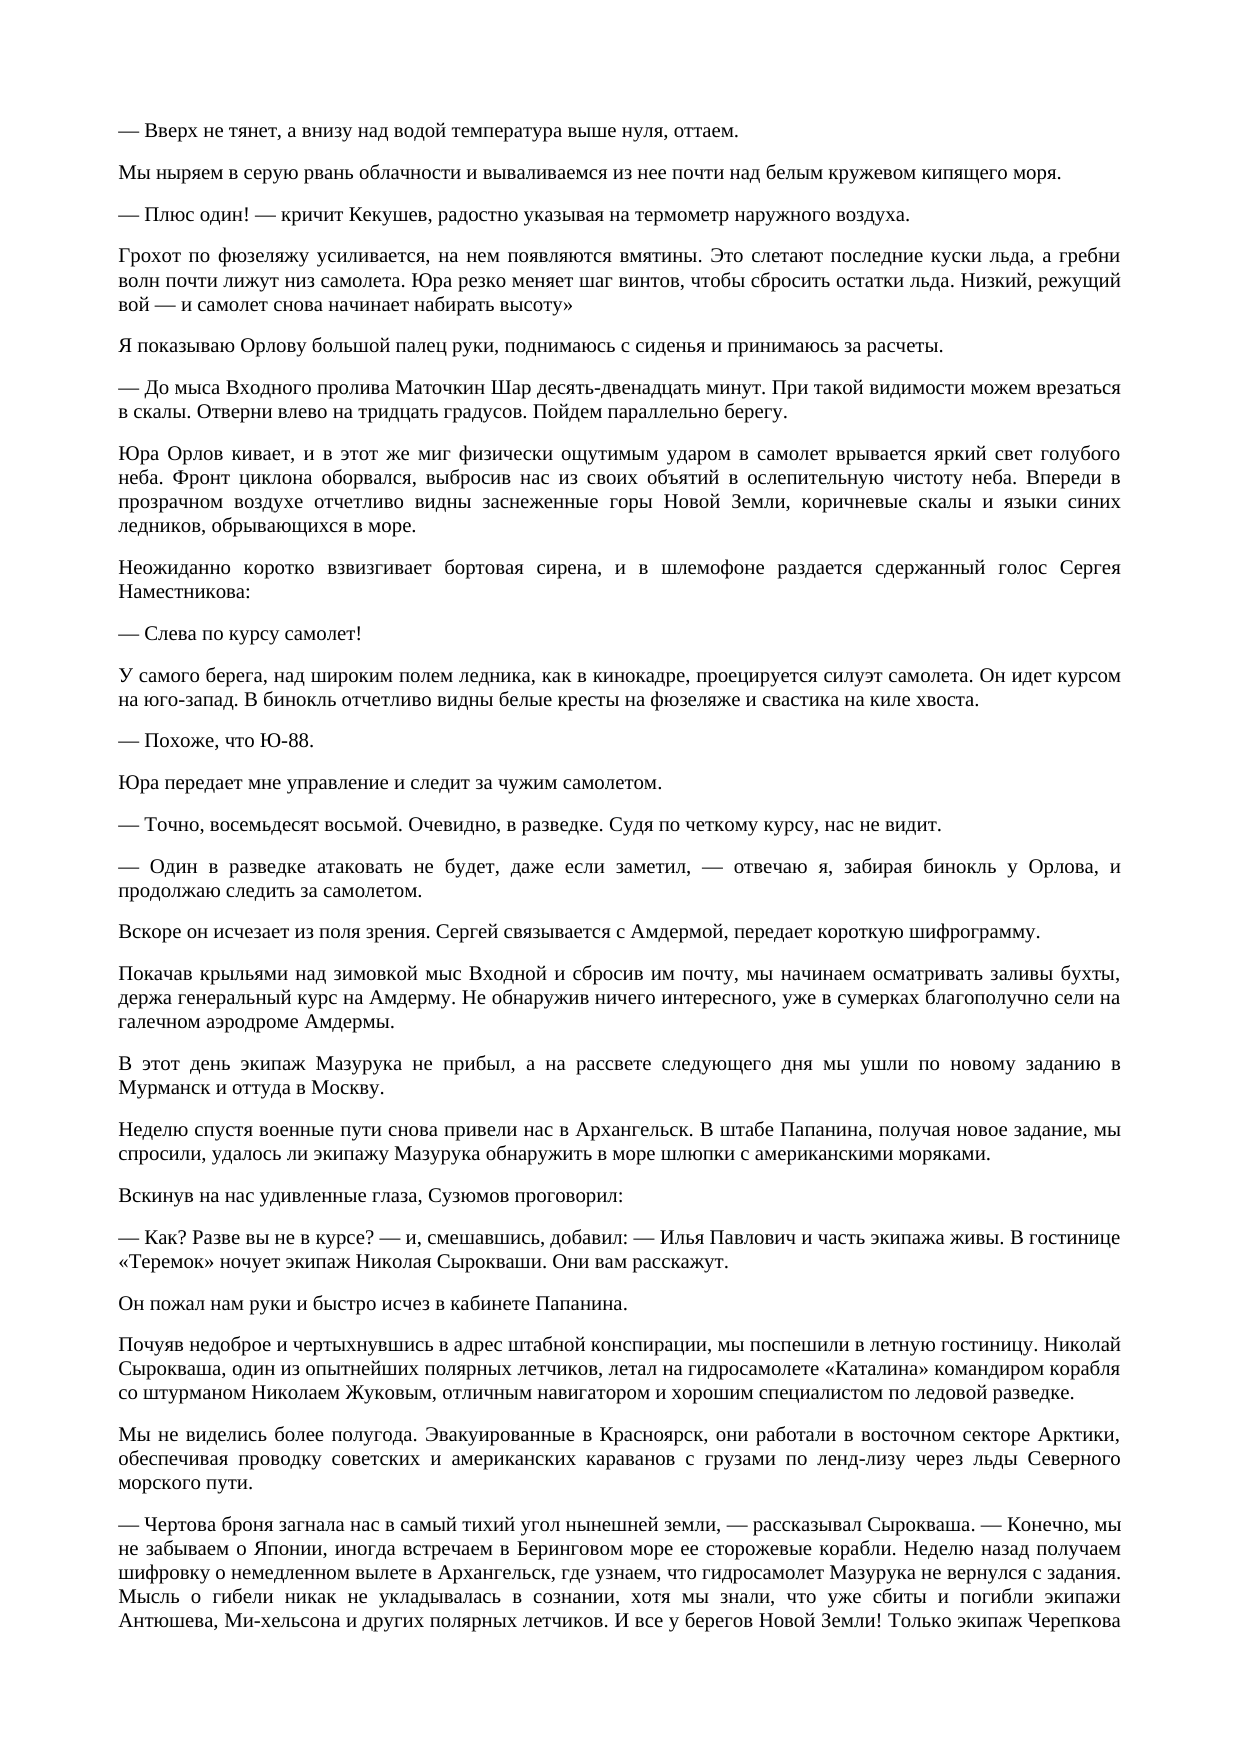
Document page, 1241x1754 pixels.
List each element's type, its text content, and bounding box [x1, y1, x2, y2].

text — Плюс один! — кричит Кекушев, радостно указывая на термометр наружного воздуха. [118, 202, 1122, 226]
text Юра Орлов кивает, и в этот же миг физически ощутимым ударом в самолет врывается яркий свет голубого неба. Фронт циклона оборвался, выбросив нас из своих объятий в ослепительную чистоту неба. Впереди в прозрачном воздухе отчетливо видны заснеженные горы Новой Земли, коричневые скалы и языки синих ледников, обрывающихся в море. [118, 441, 1122, 537]
text — Похоже, что Ю-88. [118, 728, 1122, 752]
text Он пожал нам руки и быстро исчез в кабинете Папанина. [118, 1290, 1122, 1314]
text — Точно, восемьдесят восьмой. Очевидно, в разведке. Судя по четкому курсу, нас не видит. [118, 812, 1122, 836]
text — До мыса Входного пролива Маточкин Шар десять-двенадцать минут. При такой видимости можем врезаться в скалы. Отверни влево на тридцать градусов. Пойдем параллельно берегу. [118, 375, 1122, 423]
text Мы ныряем в серую рвань облачности и вываливаемся из нее почти над белым кружевом кипящего моря. [118, 160, 1122, 184]
text Мы не виделись более полугода. Эвакуированные в Красноярск, они работали в восточном секторе Арктики, обеспечивая проводку советских и американских караванов с грузами по ленд-лизу через льды Северного морского пути. [118, 1422, 1122, 1494]
text Я показываю Орлову большой палец руки, поднимаюсь с сиденья и принимаюсь за расчеты. [118, 333, 1122, 357]
text Почуяв недоброе и чертыхнувшись в адрес штабной конспирации, мы поспешили в летную гостиницу. Николай Сырокваша, один из опытнейших полярных летчиков, летал на гидросамолете «Каталина» командиром корабля со штурманом Николаем Жуковым, отличным навигатором и хорошим специалистом по ледовой разведке. [118, 1332, 1122, 1404]
text — Чертова броня загнала нас в самый тихий угол нынешней земли, — рассказывал Сырокваша. — Конечно, мы не забываем о Японии, иногда встречаем в Беринговом море ее сторожевые корабли. Неделю назад получаем шифровку о немедленном вылете в Архангельск, где узнаем, что гидросамолет Мазурука не вернулся с задания. Мысль о гибели никак не укладывалась в сознании, хотя мы знали, что уже сбиты и погибли экипажи Антюшева, Ми-хельсона и других полярных летчиков. И все у берегов Новой Земли! Только экипаж Черепкова [118, 1512, 1122, 1632]
text — Как? Разве вы не в курсе? — и, смешавшись, добавил: — Илья Павлович и часть экипажа живы. В гостинице «Теремок» ночует экипаж Николая Сырокваши. Они вам расскажут. [118, 1224, 1122, 1273]
text Грохот по фюзеляжу усиливается, на нем появляются вмятины. Это слетают последние куски льда, а гребни волн почти лижут низ самолета. Юра резко меняет шаг винтов, чтобы сбросить остатки льда. Низкий, режущий вой — и самолет снова начинает набирать высоту» [118, 243, 1122, 316]
text Неделю спустя военные пути снова привели нас в Архангельск. В штабе Папанина, получая новое задание, мы спросили, удалось ли экипажу Мазурука обнаружить в море шлюпки с американскими моряками. [118, 1117, 1122, 1165]
text Вскоре он исчезает из поля зрения. Сергей связывается с Амдермой, передает короткую шифрограмму. [118, 919, 1122, 943]
text Неожиданно коротко взвизгивает бортовая сирена, и в шлемофоне раздается сдержанный голос Сергея Наместникова: [118, 555, 1122, 603]
text В этот день экипаж Мазурука не прибыл, а на рассвете следующего дня мы ушли по новому заданию в Мурманск и оттуда в Москву. [118, 1051, 1122, 1099]
text У самого берега, над широким полем ледника, как в кинокадре, проецируется силуэт самолета. Он идет курсом на юго-запад. В бинокль отчетливо видны белые кресты на фюзеляже и свастика на киле хвоста. [118, 662, 1122, 711]
text — Вверх не тянет, а внизу над водой температура выше нуля, оттаем. [118, 118, 1122, 142]
text Юра передает мне управление и следит за чужим самолетом. [118, 770, 1122, 794]
text Вскинув на нас удивленные глаза, Сузюмов проговорил: [118, 1183, 1122, 1207]
text Покачав крыльями над зимовкой мыс Входной и сбросив им почту, мы начинаем осматривать заливы бухты, держа генеральный курс на Амдерму. Не обнаружив ничего интересного, уже в сумерках благополучно сели на галечном аэродроме Амдермы. [118, 961, 1122, 1033]
text — Один в разведке атаковать не будет, даже если заметил, — отвечаю я, забирая бинокль у Орлова, и продолжаю следить за самолетом. [118, 854, 1122, 902]
text — Слева по курсу самолет! [118, 621, 1122, 645]
